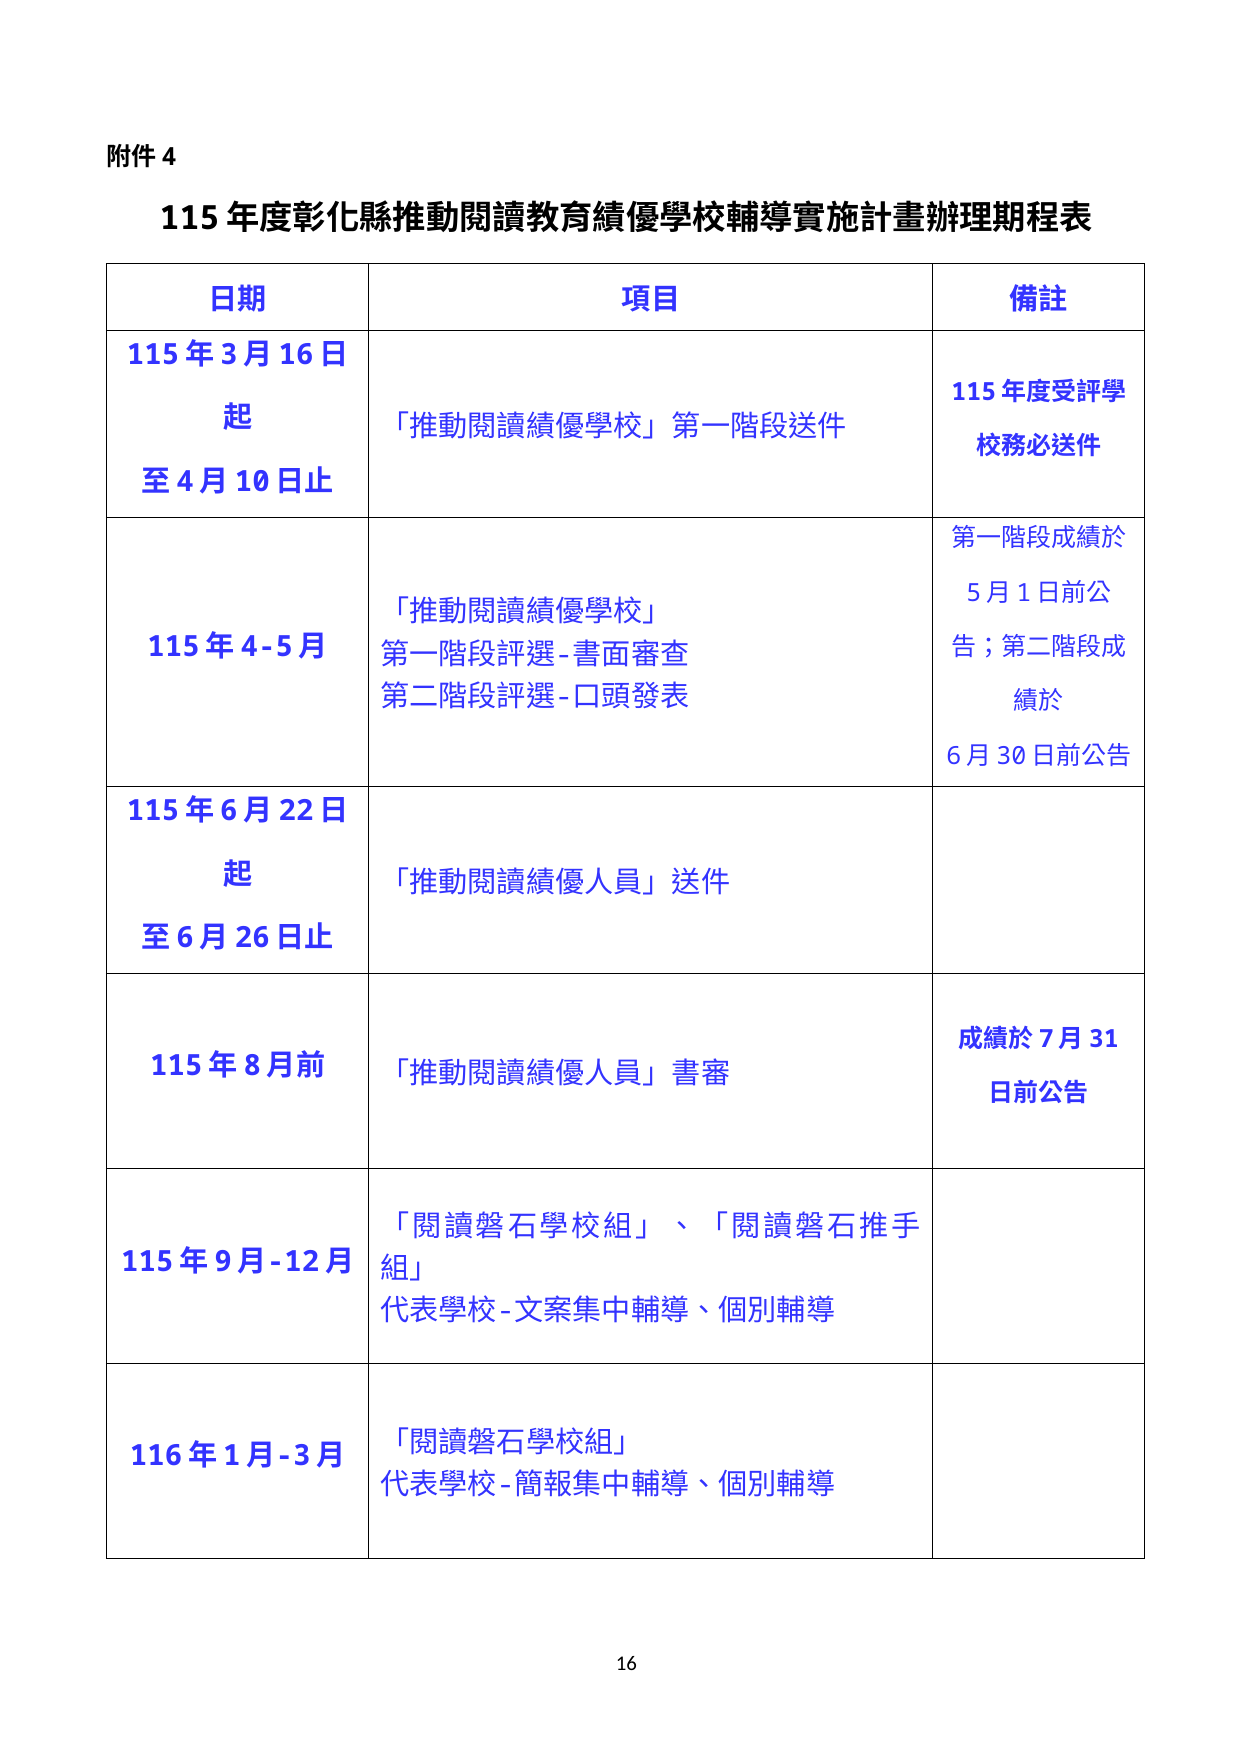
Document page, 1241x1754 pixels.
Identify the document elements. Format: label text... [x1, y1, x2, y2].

table_cell 115年8月前 [107, 974, 368, 1168]
table_cell 「推動閱讀績優人員」書審 [369, 974, 932, 1168]
text 115年度彰化縣推動閱讀教育績優學校輔導實施計畫辦理期程表 [106, 190, 1146, 239]
table_cell 「推動閱讀績優學校」第一階段送件 [369, 331, 932, 517]
table_cell 115年4-5月 [107, 518, 368, 786]
table_cell [933, 1364, 1144, 1558]
table_cell 115年度受評學校務必送件 [933, 331, 1144, 517]
table_cell 「閱讀磐石學校組」、「閱讀磐石推手組」 代表學校-文案集中輔導、個別輔導 [369, 1169, 932, 1363]
table_cell 115年3月16日起 至4月10日止 [107, 331, 368, 517]
table_header 項目 [369, 264, 932, 329]
table_cell [933, 1169, 1144, 1363]
table_cell 第一階段成績於 5月1日前公告；第二階段成績於 6月30日前公告 [933, 518, 1144, 786]
table_cell 成績於7月31日前公告 [933, 974, 1144, 1168]
table_cell 「閱讀磐石學校組」 代表學校-簡報集中輔導、個別輔導 [369, 1364, 932, 1558]
table_cell 116年1月-3月 [107, 1364, 368, 1558]
table_cell 115年6月22日起 至6月26日止 [107, 787, 368, 973]
table_cell 「推動閱讀績優學校」 第一階段評選-書面審查 第二階段評選-口頭發表 [369, 518, 932, 786]
text 附件4 [106, 136, 1146, 172]
table_cell 115年9月-12月 [107, 1169, 368, 1363]
table_header 日期 [107, 264, 368, 329]
table_cell [933, 787, 1144, 973]
table_header 備註 [933, 264, 1144, 329]
table_cell 「推動閱讀績優人員」送件 [369, 787, 932, 973]
